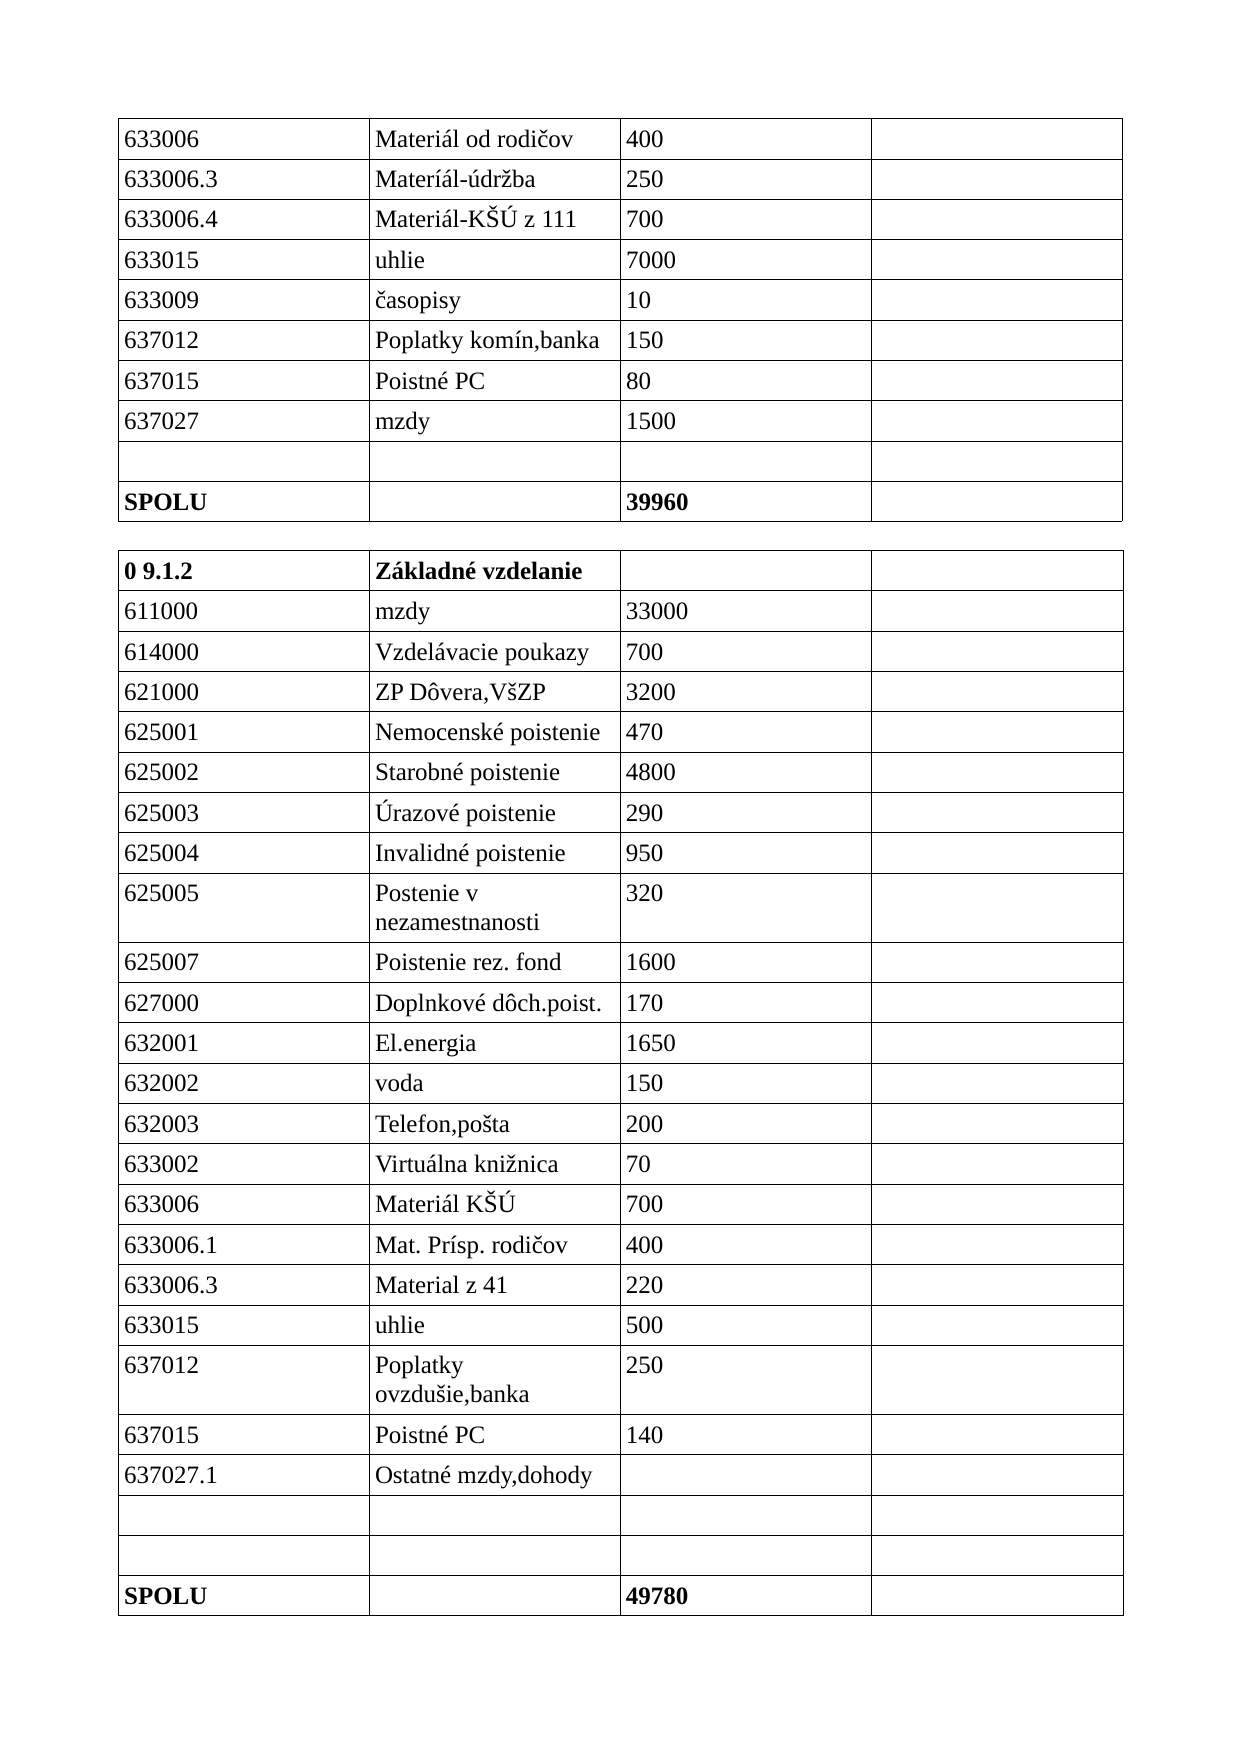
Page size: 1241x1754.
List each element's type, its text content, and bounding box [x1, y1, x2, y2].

table_cell 625004 [119, 833, 369, 873]
table_cell [872, 160, 1122, 199]
table_cell [872, 672, 1123, 711]
table_cell Poplatky ovzdušie,banka [370, 1346, 620, 1414]
table_cell 633015 [119, 1306, 369, 1345]
table_cell 80 [621, 361, 871, 400]
table_cell 39960 [621, 482, 871, 521]
table_cell 250 [621, 1346, 871, 1414]
table_cell [370, 1536, 620, 1575]
table_cell 611000 [119, 591, 369, 631]
table_cell [872, 1346, 1123, 1414]
table_cell 170 [621, 983, 871, 1022]
table_cell [872, 1306, 1123, 1345]
table_cell [370, 442, 620, 481]
table_cell [872, 632, 1123, 671]
table_cell Telefon,pošta [370, 1104, 620, 1143]
table_header [872, 551, 1123, 590]
table_cell 625003 [119, 793, 369, 832]
table_cell 637015 [119, 1415, 369, 1454]
table_header [621, 551, 871, 590]
table_cell Doplnkové dôch.poist. [370, 983, 620, 1022]
table_cell 614000 [119, 632, 369, 671]
table_cell [370, 482, 620, 521]
table_cell 700 [621, 200, 871, 239]
table_cell Poplatky komín,banka [370, 321, 620, 360]
table_cell Material z 41 [370, 1265, 620, 1304]
table_cell [872, 119, 1122, 158]
table_cell voda [370, 1064, 620, 1103]
table_cell [872, 1496, 1123, 1535]
table_cell El.energia [370, 1023, 620, 1063]
table_cell 950 [621, 833, 871, 873]
table_cell [872, 1023, 1123, 1063]
table_cell ZP Dôvera,VšZP [370, 672, 620, 711]
table_cell [872, 1536, 1123, 1575]
table_cell Vzdelávacie poukazy [370, 632, 620, 671]
table_cell [872, 1265, 1123, 1304]
table_cell [872, 1104, 1123, 1143]
table_cell [872, 753, 1123, 792]
table_cell 625002 [119, 753, 369, 792]
table_header 0 9.1.2 [119, 551, 369, 590]
table_cell [872, 482, 1122, 521]
table_cell Materiál-KŠÚ z 111 [370, 200, 620, 239]
table_cell 637027,1 [119, 1455, 369, 1494]
table_cell 621000 [119, 672, 369, 711]
table_cell 70 [621, 1144, 871, 1183]
table_cell 250 [621, 160, 871, 199]
table_cell uhlie [370, 1306, 620, 1345]
table_cell Poistné PC [370, 361, 620, 400]
table_cell 320 [621, 874, 871, 942]
table_cell Invalidné poistenie [370, 833, 620, 873]
table_cell [872, 1455, 1123, 1494]
table_cell 700 [621, 632, 871, 671]
table_cell [872, 442, 1122, 481]
table_cell Postenie v nezamestnanosti [370, 874, 620, 942]
table_cell [621, 1496, 871, 1535]
table_cell [872, 874, 1123, 942]
table_cell [119, 1496, 369, 1535]
table_cell [872, 833, 1123, 873]
table_cell 632002 [119, 1064, 369, 1103]
table_cell 3200 [621, 672, 871, 711]
table_cell [872, 401, 1122, 441]
table_cell 10 [621, 280, 871, 320]
table_cell 470 [621, 712, 871, 752]
table_cell 49780 [621, 1576, 871, 1615]
table_cell Virtuálna knižnica [370, 1144, 620, 1183]
table_cell [119, 1536, 369, 1575]
table_cell 1500 [621, 401, 871, 441]
table_cell Materiál od rodičov [370, 119, 620, 158]
table_cell [872, 240, 1122, 279]
table_cell [621, 442, 871, 481]
table_cell [872, 1185, 1123, 1224]
table_cell 220 [621, 1265, 871, 1304]
table_cell Nemocenské poistenie [370, 712, 620, 752]
table_cell [872, 1064, 1123, 1103]
table_cell 627000 [119, 983, 369, 1022]
table_cell [872, 361, 1122, 400]
table_cell 625007 [119, 943, 369, 982]
table_cell [872, 321, 1122, 360]
table_cell [872, 983, 1123, 1022]
table_cell 637012 [119, 1346, 369, 1414]
table_cell 633006,3 [119, 160, 369, 199]
table_cell 633006 [119, 119, 369, 158]
table_cell Úrazové poistenie [370, 793, 620, 832]
table_cell Materiál KŠÚ [370, 1185, 620, 1224]
table_cell 400 [621, 119, 871, 158]
table_cell 7000 [621, 240, 871, 279]
table_cell 150 [621, 1064, 871, 1103]
table_cell 633002 [119, 1144, 369, 1183]
table_cell 140 [621, 1415, 871, 1454]
table_cell mzdy [370, 591, 620, 631]
table_cell Poistné PC [370, 1415, 620, 1454]
table_cell 150 [621, 321, 871, 360]
table_cell 400 [621, 1225, 871, 1264]
table_cell 632001 [119, 1023, 369, 1063]
table_cell Ostatné mzdy,dohody [370, 1455, 620, 1494]
table_cell [872, 200, 1122, 239]
table_cell časopisy [370, 280, 620, 320]
table_cell 637012 [119, 321, 369, 360]
table_cell [872, 712, 1123, 752]
table_cell [872, 280, 1122, 320]
table_header Základné vzdelanie [370, 551, 620, 590]
table_cell [621, 1536, 871, 1575]
table_cell 625005 [119, 874, 369, 942]
table_cell 632003 [119, 1104, 369, 1143]
table_cell 200 [621, 1104, 871, 1143]
table_cell 637027 [119, 401, 369, 441]
table_cell [872, 591, 1123, 631]
table_cell 33000 [621, 591, 871, 631]
table_cell [872, 1415, 1123, 1454]
table_cell [872, 1576, 1123, 1615]
table_cell 633006,3 [119, 1265, 369, 1304]
table_cell 1650 [621, 1023, 871, 1063]
table_cell mzdy [370, 401, 620, 441]
table_cell Starobné poistenie [370, 753, 620, 792]
table_cell 633015 [119, 240, 369, 279]
table_cell uhlie [370, 240, 620, 279]
table_cell 637015 [119, 361, 369, 400]
table_cell 500 [621, 1306, 871, 1345]
table_cell SPOLU [119, 482, 369, 521]
table_cell 1600 [621, 943, 871, 982]
table_cell 633006,4 [119, 200, 369, 239]
table_cell [872, 1225, 1123, 1264]
table_cell 633006 [119, 1185, 369, 1224]
table_cell Materíál-údržba [370, 160, 620, 199]
table_cell 633009 [119, 280, 369, 320]
table_cell [621, 1455, 871, 1494]
table_cell Mat. Prísp. rodičov [370, 1225, 620, 1264]
table_cell 290 [621, 793, 871, 832]
table_cell [872, 1144, 1123, 1183]
table_cell 625001 [119, 712, 369, 752]
table_cell 700 [621, 1185, 871, 1224]
table_cell [872, 943, 1123, 982]
table_cell 4800 [621, 753, 871, 792]
table_cell Poistenie rez. fond [370, 943, 620, 982]
table_cell [370, 1496, 620, 1535]
table_cell SPOLU [119, 1576, 369, 1615]
table_cell [370, 1576, 620, 1615]
table_cell [119, 442, 369, 481]
table_cell [872, 793, 1123, 832]
table_cell 633006,1 [119, 1225, 369, 1264]
